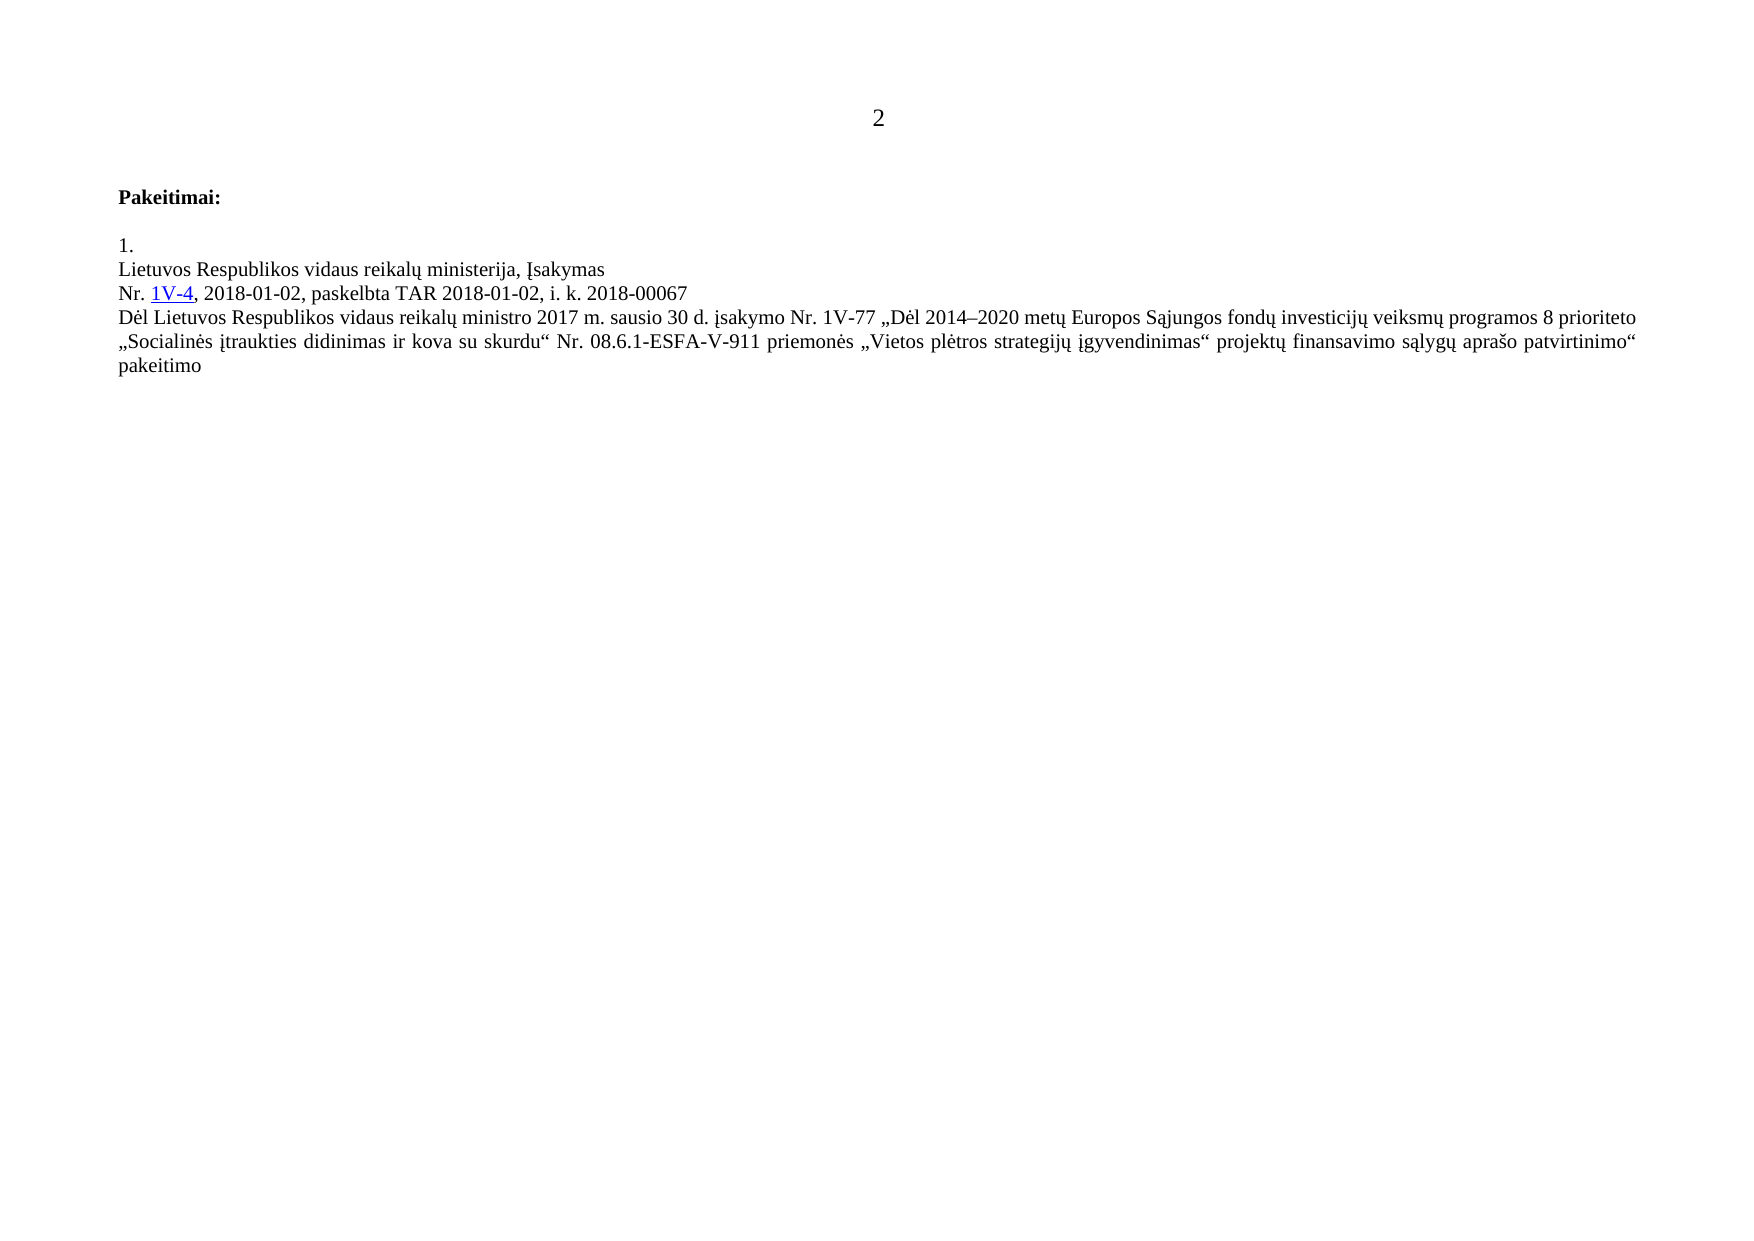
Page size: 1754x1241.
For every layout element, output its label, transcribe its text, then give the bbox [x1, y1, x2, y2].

text Nr. 1V-4, 2018-01-02, paskelbta TAR 2018-01-02, i. k. 2018-00067 [118, 281, 1639, 305]
text Dėl Lietuvos Respublikos vidaus reikalų ministro 2017 m. sausio 30 d. įsakymo Nr. 1V-77 „Dėl 2014–2020 metų Europos Sąjungos fondų investicijų veiksmų programos 8 prioriteto „Socialinės įtraukties didinimas ir kova su skurdu“ Nr. 08.6.1-ESFA-V-911 priemonės „Vietos plėtros strategijų įgyvendinimas“ projektų finansavimo sąlygų aprašo patvirtinimo“ pakeitimo [118, 305, 1639, 377]
text Pakeitimai: [118, 185, 1639, 209]
text 1. [118, 233, 1639, 257]
text Lietuvos Respublikos vidaus reikalų ministerija, Įsakymas [118, 257, 1639, 281]
